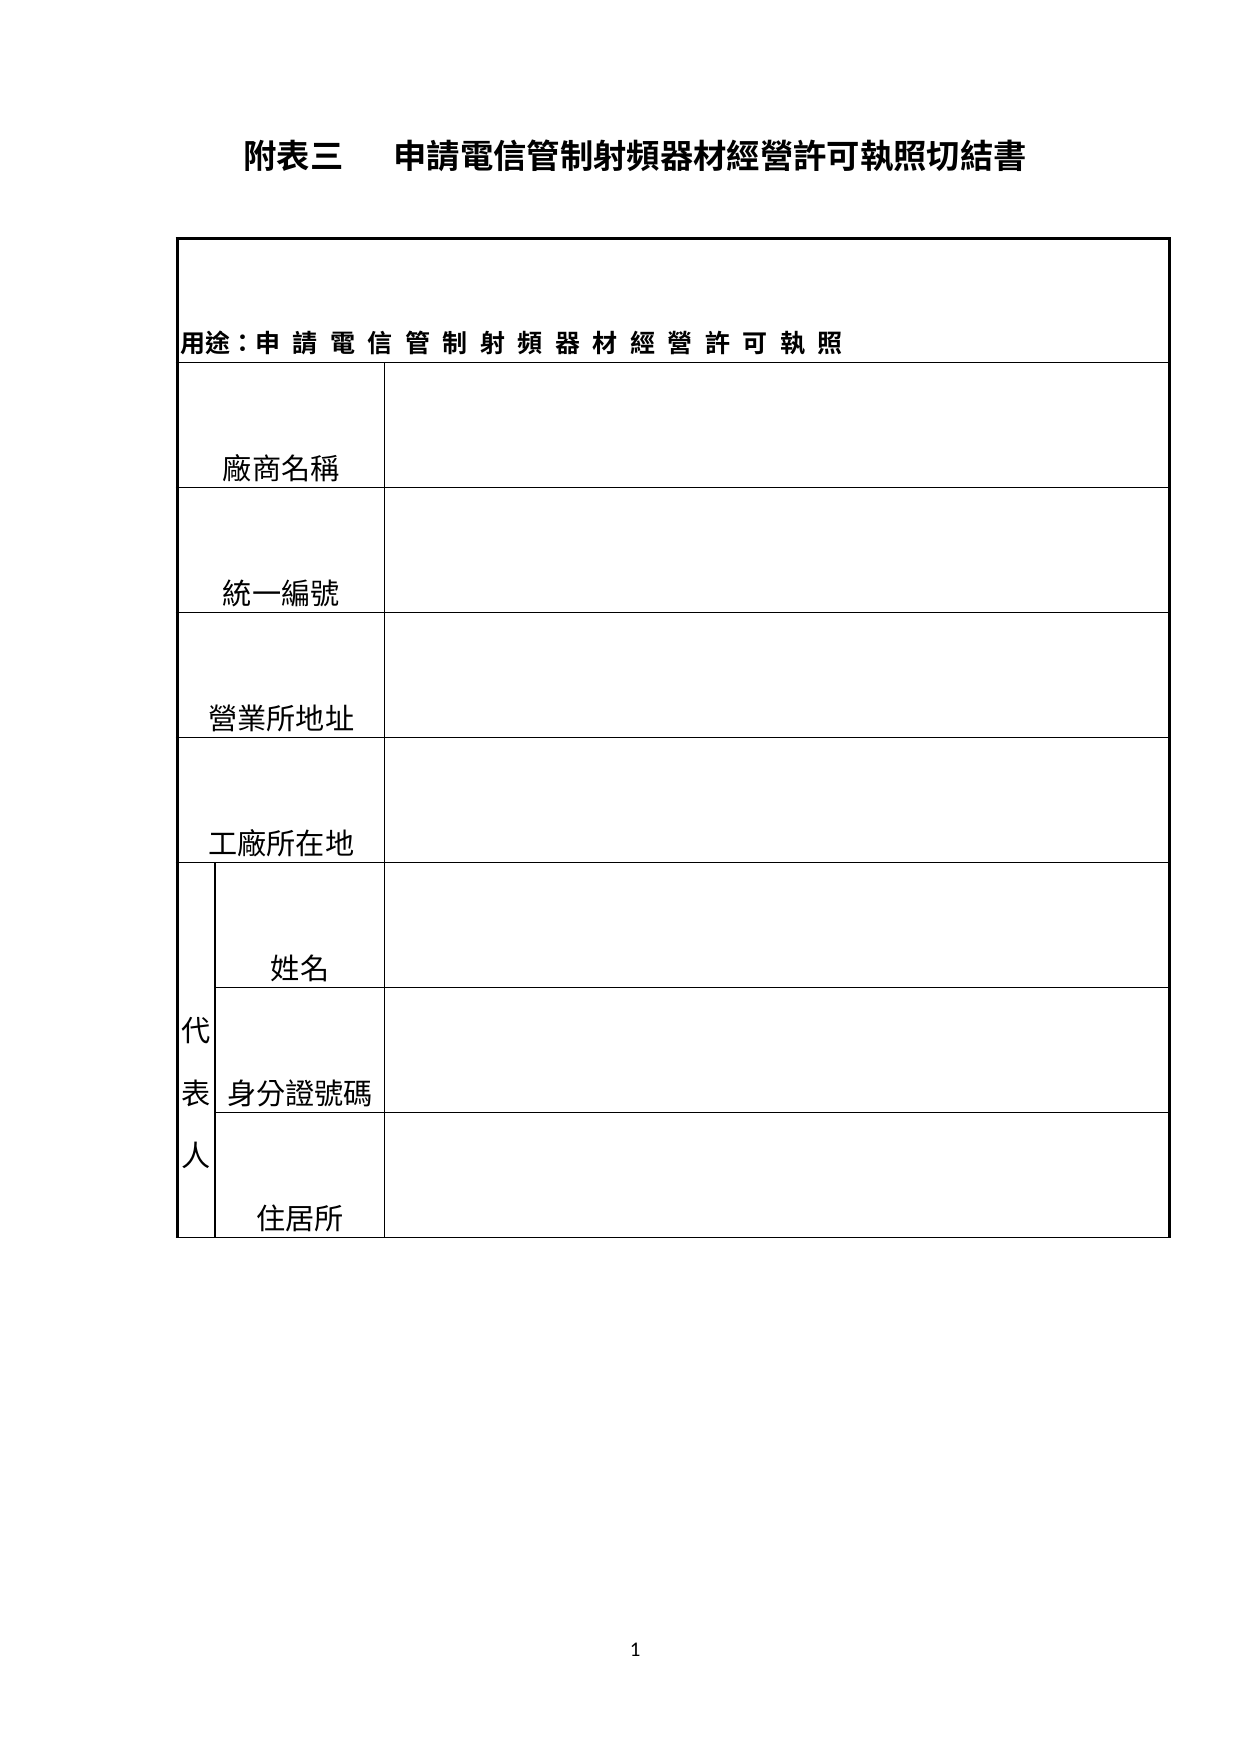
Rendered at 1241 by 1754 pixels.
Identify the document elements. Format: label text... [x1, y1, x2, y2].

table_cell 統一編號 [179, 488, 384, 612]
table_header 用途：申 請 電 信 管 制 射 頻 器 材 經 營 許 可 執 照 [179, 240, 1168, 362]
table_cell 營業所地址 [179, 613, 384, 737]
table_cell [385, 863, 1168, 987]
table_cell 住居所 [216, 1113, 384, 1237]
table_cell [385, 613, 1168, 737]
table_cell [385, 1113, 1168, 1237]
table_cell [385, 988, 1168, 1112]
table_cell 姓名 [216, 863, 384, 987]
table_cell [385, 363, 1168, 487]
table_cell 工廠所在地 [179, 738, 384, 862]
table_cell [385, 488, 1168, 612]
table_cell [385, 738, 1168, 862]
table_cell 身分證號碼 [216, 988, 384, 1112]
table_cell 代表人 [179, 863, 214, 1237]
text 附表三 申請電信管制射頻器材經營許可執照切結書 [177, 112, 1092, 175]
table_cell 廠商名稱 [179, 363, 384, 487]
